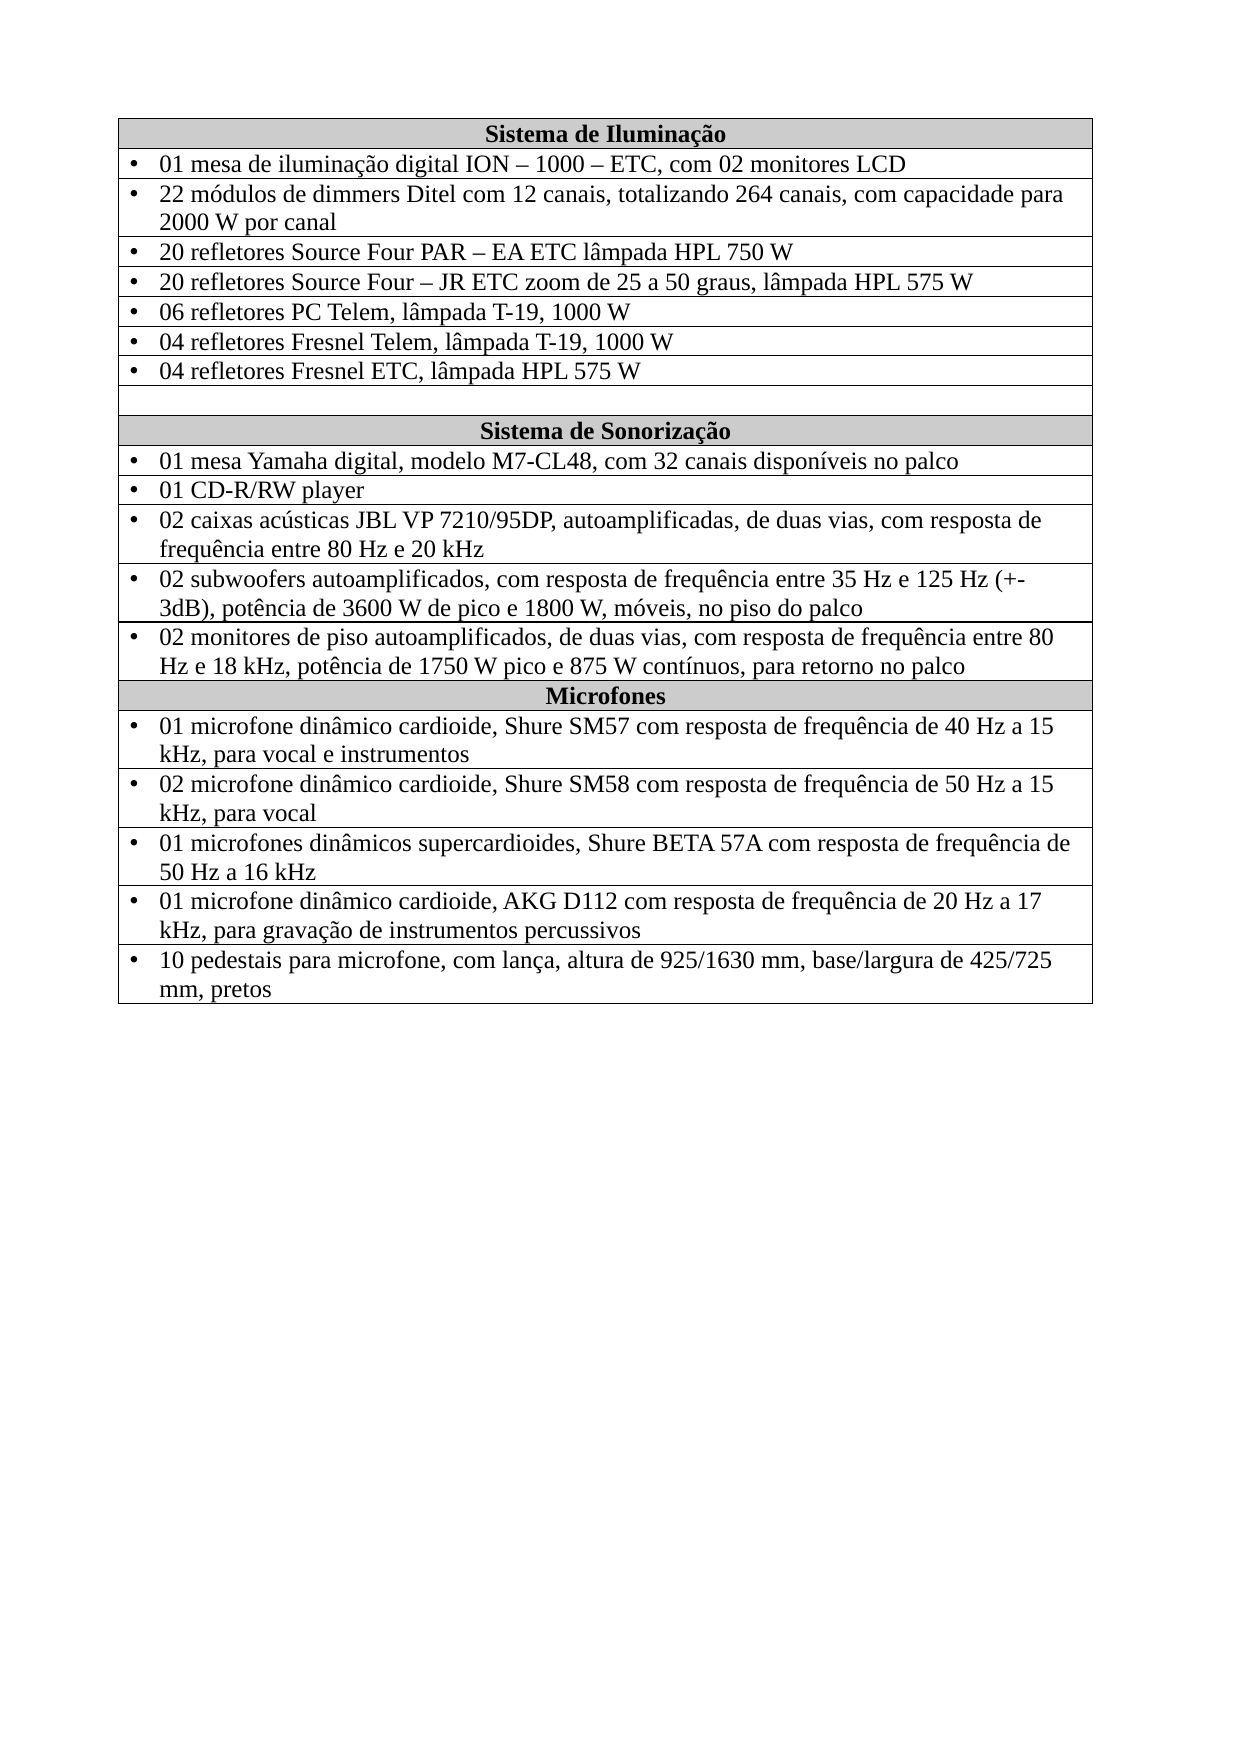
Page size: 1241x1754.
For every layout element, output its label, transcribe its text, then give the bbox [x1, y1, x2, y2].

table_cell 20 refletores Source Four – JR ETC zoom de 25 a 50 graus, lâmpada HPL 575 W [119, 267, 1092, 296]
table_cell 01 mesa de iluminação digital ION – 1000 – ETC, com 02 monitores LCD [119, 149, 1092, 178]
table_cell [119, 386, 1092, 415]
table_cell 01 microfone dinâmico cardioide, Shure SM57 com resposta de frequência de 40 Hz a 15 kHz, para vocal e instrumentos [119, 711, 1092, 768]
table_cell 02 subwoofers autoamplificados, com resposta de frequência entre 35 Hz e 125 Hz (+-3dB), potência de 3600 W de pico e 1800 W, móveis, no piso do palco [119, 564, 1092, 621]
table_cell 20 refletores Source Four PAR – EA ETC lâmpada HPL 750 W [119, 237, 1092, 266]
table_cell 02 caixas acústicas JBL VP 7210/95DP, autoamplificadas, de duas vias, com resposta de frequência entre 80 Hz e 20 kHz [119, 505, 1092, 563]
table_cell 02 monitores de piso autoamplificados, de duas vias, com resposta de frequência entre 80 Hz e 18 kHz, potência de 1750 W pico e 875 W contínuos, para retorno no palco [119, 623, 1092, 680]
table_cell 04 refletores Fresnel Telem, lâmpada T-19, 1000 W [119, 327, 1092, 355]
table_cell 01 microfone dinâmico cardioide, AKG D112 com resposta de frequência de 20 Hz a 17 kHz, para gravação de instrumentos percussivos [119, 886, 1092, 944]
table_cell 01 mesa Yamaha digital, modelo M7-CL48, com 32 canais disponíveis no palco [119, 446, 1092, 474]
table_cell Sistema de Iluminação [119, 119, 1092, 148]
table_cell 10 pedestais para microfone, com lança, altura de 925/1630 mm, base/largura de 425/725 mm, pretos [119, 945, 1092, 1002]
table_cell 06 refletores PC Telem, lâmpada T-19, 1000 W [119, 297, 1092, 326]
table_cell 04 refletores Fresnel ETC, lâmpada HPL 575 W [119, 356, 1092, 385]
table_cell 02 microfone dinâmico cardioide, Shure SM58 com resposta de frequência de 50 Hz a 15 kHz, para vocal [119, 769, 1092, 827]
table_cell Sistema de Sonorização [119, 416, 1092, 445]
table_cell 22 módulos de dimmers Ditel com 12 canais, totalizando 264 canais, com capacidade para 2000 W por canal [119, 179, 1092, 236]
table_cell 01 microfones dinâmicos supercardioides, Shure BETA 57A com resposta de frequência de 50 Hz a 16 kHz [119, 828, 1092, 885]
table_cell 01 CD-R/RW player [119, 476, 1092, 504]
table_cell Microfones [119, 681, 1092, 710]
